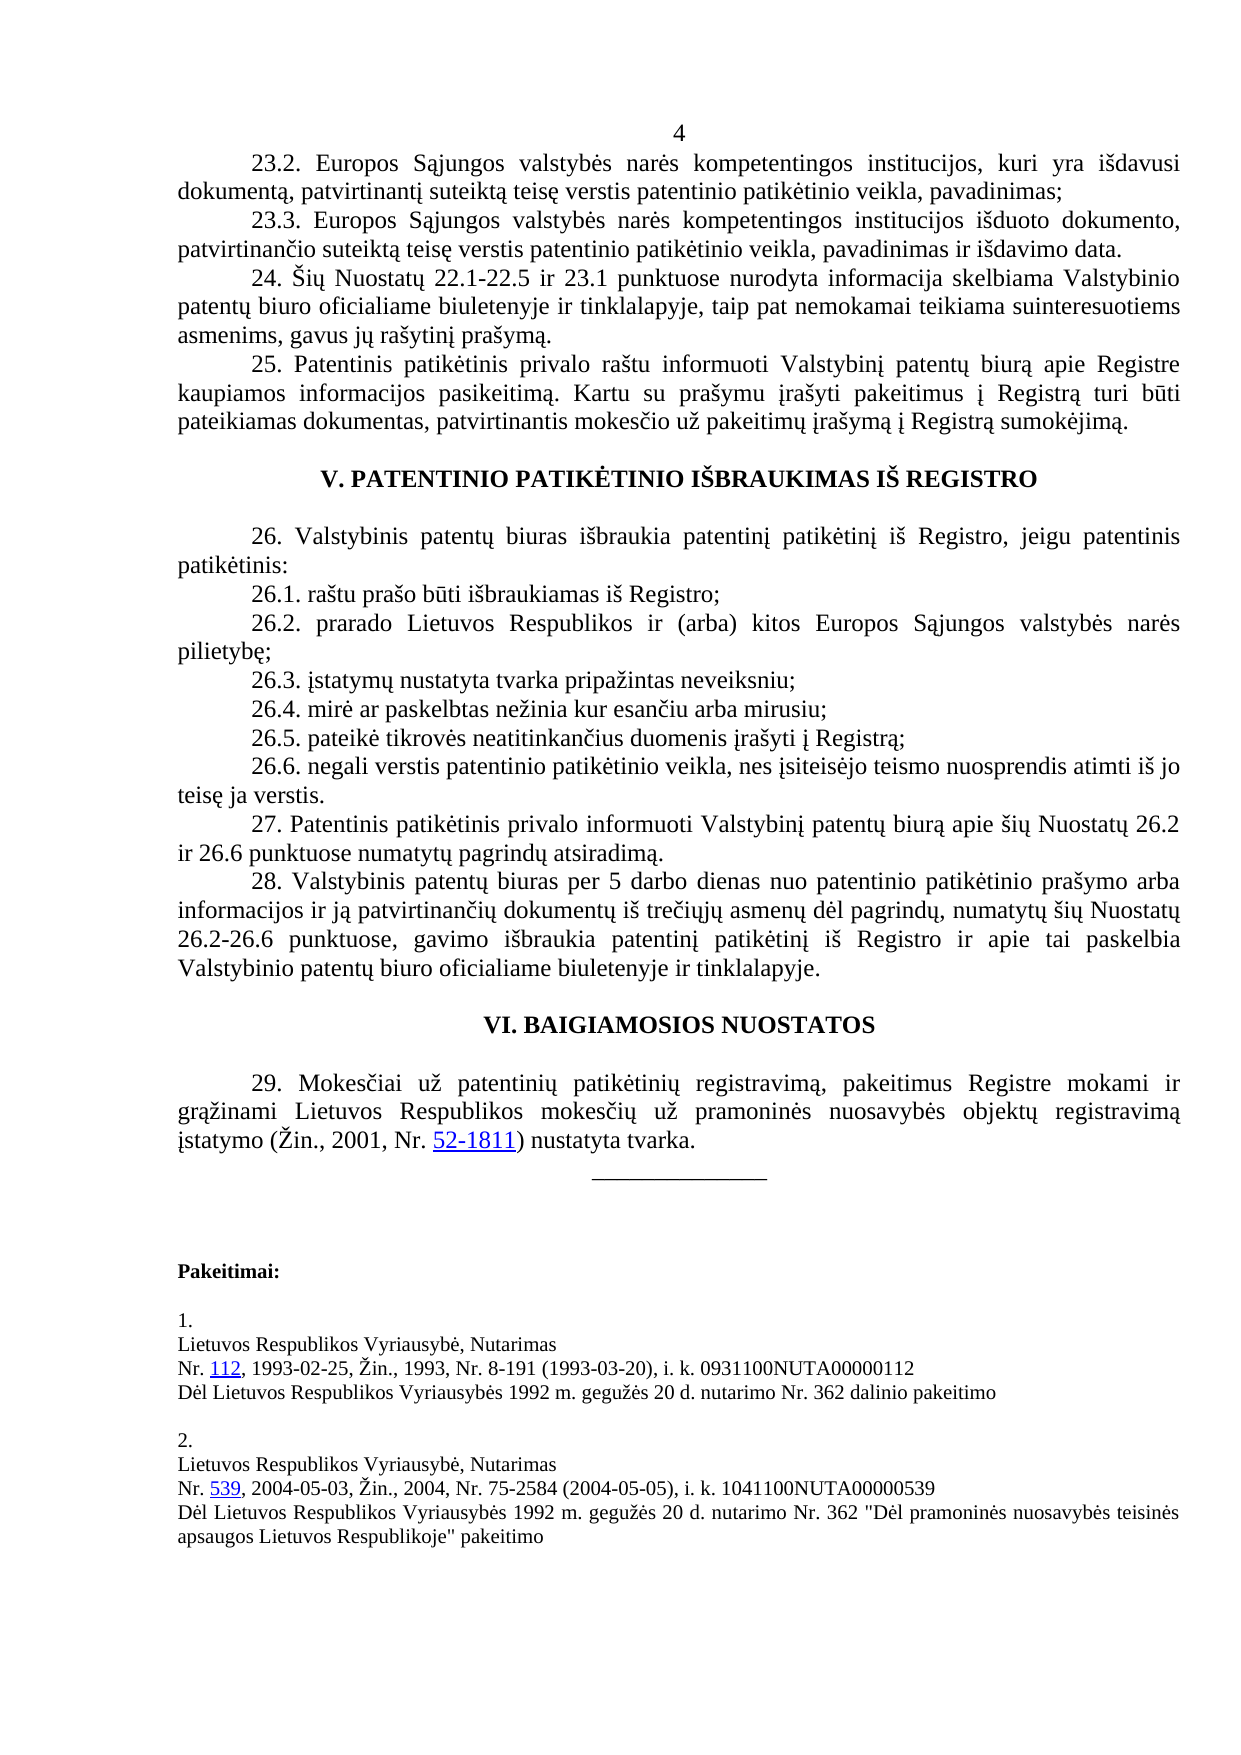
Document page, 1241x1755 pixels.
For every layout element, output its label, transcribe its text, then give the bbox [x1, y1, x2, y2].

text V. PATENTINIO PATIKĖTINIO IŠBRAUKIMAS IŠ REGISTRO [177, 464, 1181, 493]
text 26.2. prarado Lietuvos Respublikos ir (arba) kitos Europos Sąjungos valstybės narės pilietybę; [177, 608, 1181, 665]
text 27. Patentinis patikėtinis privalo informuoti Valstybinį patentų biurą apie šių Nuostatų 26.2 ir 26.6 punktuose numatytų pagrindų atsiradimą. [177, 809, 1181, 866]
text 29. Mokesčiai už patentinių patikėtinių registravimą, pakeitimus Registre mokami ir grąžinami Lietuvos Respublikos mokesčių už pramoninės nuosavybės objektų registravimą įstatymo (Žin., 2001, Nr. 52-1811) nustatyta tvarka. [177, 1068, 1181, 1154]
text 25. Patentinis patikėtinis privalo raštu informuoti Valstybinį patentų biurą apie Registre kaupiamos informacijos pasikeitimą. Kartu su prašymu įrašyti pakeitimus į Registrą turi būti pateikiamas dokumentas, patvirtinantis mokesčio už pakeitimų įrašymą į Registrą sumokėjimą. [177, 349, 1181, 435]
text VI. BAIGIAMOSIOS NUOSTATOS [177, 1010, 1181, 1039]
text Lietuvos Respublikos Vyriausybė, Nutarimas [177, 1332, 1181, 1356]
text 23.2. Europos Sąjungos valstybės narės kompetentingos institucijos, kuri yra išdavusi dokumentą, patvirtinantį suteiktą teisę verstis patentinio patikėtinio veikla, pavadinimas; [177, 148, 1181, 205]
text Lietuvos Respublikos Vyriausybė, Nutarimas [177, 1452, 1181, 1476]
text Nr. 112, 1993-02-25, Žin., 1993, Nr. 8-191 (1993-03-20), i. k. 0931100NUTA00000112 [177, 1356, 1181, 1380]
text 1. [177, 1308, 1181, 1332]
text 28. Valstybinis patentų biuras per 5 darbo dienas nuo patentinio patikėtinio prašymo arba informacijos ir ją patvirtinančių dokumentų iš trečiųjų asmenų dėl pagrindų, numatytų šių Nuostatų 26.2-26.6 punktuose, gavimo išbraukia patentinį patikėtinį iš Registro ir apie tai paskelbia Valstybinio patentų biuro oficialiame biuletenyje ir tinklalapyje. [177, 866, 1181, 981]
text Nr. 539, 2004-05-03, Žin., 2004, Nr. 75-2584 (2004-05-05), i. k. 1041100NUTA00000539 [177, 1476, 1181, 1500]
text Dėl Lietuvos Respublikos Vyriausybės 1992 m. gegužės 20 d. nutarimo Nr. 362 "Dėl pramoninės nuosavybės teisinės apsaugos Lietuvos Respublikoje" pakeitimo [177, 1500, 1181, 1548]
text ______________ [177, 1154, 1181, 1183]
text 26. Valstybinis patentų biuras išbraukia patentinį patikėtinį iš Registro, jeigu patentinis patikėtinis: [177, 521, 1181, 579]
text Dėl Lietuvos Respublikos Vyriausybės 1992 m. gegužės 20 d. nutarimo Nr. 362 dalinio pakeitimo [177, 1380, 1181, 1404]
text 23.3. Europos Sąjungos valstybės narės kompetentingos institucijos išduoto dokumento, patvirtinančio suteiktą teisę verstis patentinio patikėtinio veikla, pavadinimas ir išdavimo data. [177, 205, 1181, 263]
text 26.6. negali verstis patentinio patikėtinio veikla, nes įsiteisėjo teismo nuosprendis atimti iš jo teisę ja verstis. [177, 751, 1181, 809]
text 26.5. pateikė tikrovės neatitinkančius duomenis įrašyti į Registrą; [177, 723, 1181, 751]
text 24. Šių Nuostatų 22.1-22.5 ir 23.1 punktuose nurodyta informacija skelbiama Valstybinio patentų biuro oficialiame biuletenyje ir tinklalapyje, taip pat nemokamai teikiama suinteresuotiems asmenims, gavus jų rašytinį prašymą. [177, 263, 1181, 349]
text 26.4. mirė ar paskelbtas nežinia kur esančiu arba mirusiu; [177, 694, 1181, 723]
text 26.1. raštu prašo būti išbraukiamas iš Registro; [177, 579, 1181, 608]
text Pakeitimai: [177, 1259, 1181, 1283]
text 26.3. įstatymų nustatyta tvarka pripažintas neveiksniu; [177, 665, 1181, 694]
text 2. [177, 1428, 1181, 1452]
